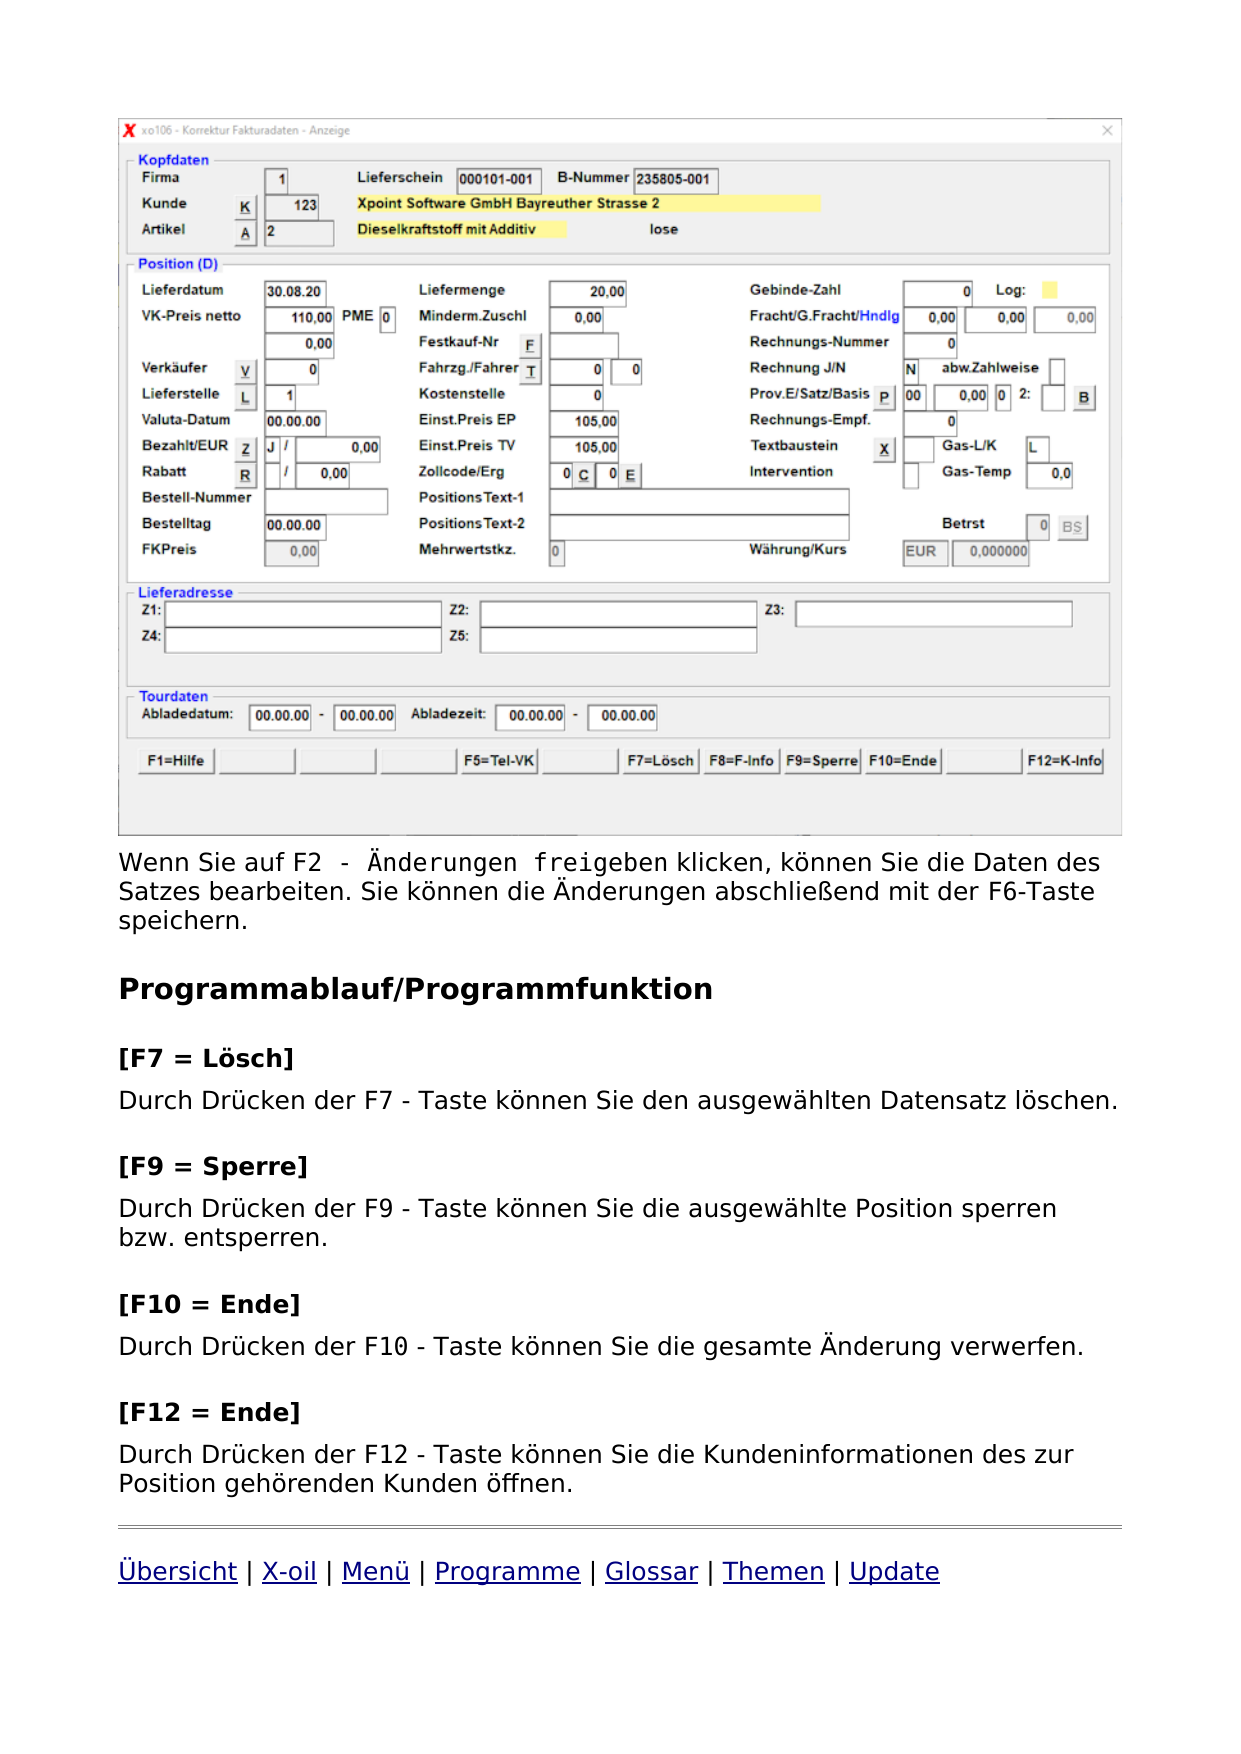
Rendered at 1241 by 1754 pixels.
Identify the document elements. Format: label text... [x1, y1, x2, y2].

text Durch Drücken der F9 - Taste können Sie die ausgewählte Position sperren bzw. entsperren. [118, 1194, 1122, 1252]
text Übersicht | X-oil | Menü | Programme | Glossar | Themen | Update [118, 1557, 1122, 1586]
subtitle Programmablauf/Programmfunktion [118, 973, 1122, 1007]
subtitle [F9 = Sperre] [118, 1152, 1122, 1182]
picture [118, 118, 1123, 836]
text Durch Drücken der F12 - Taste können Sie die Kundeninformationen des zur Position gehörenden Kunden öffnen. [118, 1440, 1122, 1498]
text Wenn Sie auf F2 - Änderungen freigeben klicken, können Sie die Daten des Satzes bearbeiten. Sie können die Änderungen abschließend mit der F6-Taste speichern. [118, 848, 1122, 935]
text Durch Drücken der F10 - Taste können Sie die gesamte Änderung verwerfen. [118, 1332, 1122, 1361]
text Durch Drücken der F7 - Taste können Sie den ausgewählten Datensatz löschen. [118, 1086, 1122, 1115]
subtitle [F7 = Lösch] [118, 1044, 1122, 1073]
subtitle [F10 = Ende] [118, 1290, 1122, 1319]
subtitle [F12 = Ende] [118, 1398, 1122, 1427]
